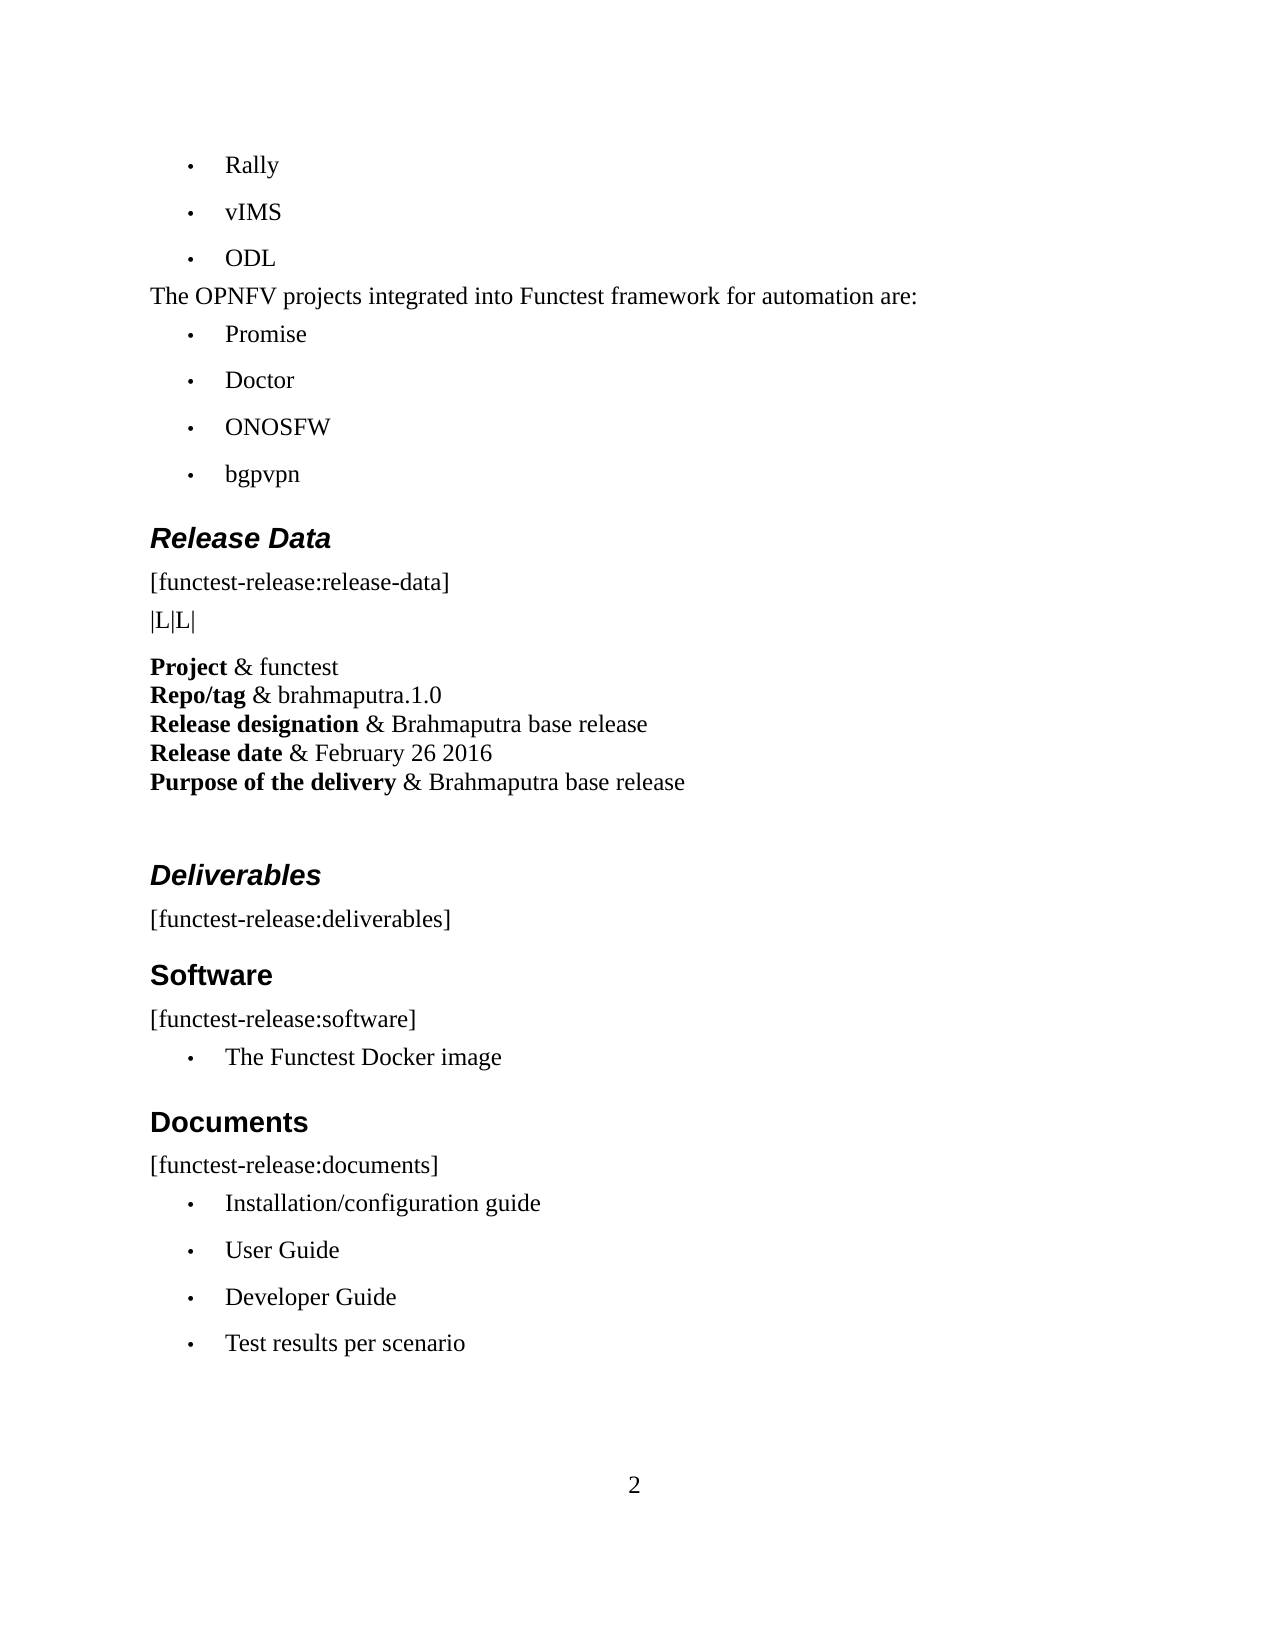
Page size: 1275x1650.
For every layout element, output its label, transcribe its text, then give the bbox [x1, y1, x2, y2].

text [functest-release:documents] [150, 1151, 1125, 1179]
list ODL [187, 243, 1125, 272]
text The OPNFV projects integrated into Functest framework for automation are: [150, 281, 1125, 310]
subtitle Deliverables [150, 858, 1125, 892]
text [functest-release:release-data] [150, 567, 1125, 596]
list Doctor [187, 365, 1125, 394]
list Rally [187, 150, 1125, 179]
list Developer Guide [187, 1282, 1125, 1310]
subtitle Release Data [150, 521, 1125, 555]
subtitle Documents [150, 1104, 1125, 1138]
text [functest-release:deliverables] [150, 904, 1125, 933]
list ONOSFW [187, 412, 1125, 441]
list vIMS [187, 197, 1125, 225]
subtitle Software [150, 958, 1125, 992]
text [functest-release:software] [150, 1004, 1125, 1033]
list bgpvpn [187, 459, 1125, 487]
list Promise [187, 319, 1125, 347]
text |L|L| [150, 605, 1125, 634]
text Project & functest Repo/tag & brahmaputra.1.0 Release designation & Brahmaputra base release Release date & February 26 2016 Purpose of the delivery & Brahmaputra base release [150, 652, 1125, 824]
list Installation/configuration guide [187, 1188, 1125, 1217]
list User Guide [187, 1235, 1125, 1264]
list Test results per scenario [187, 1328, 1125, 1357]
list The Functest Docker image [187, 1042, 1125, 1071]
